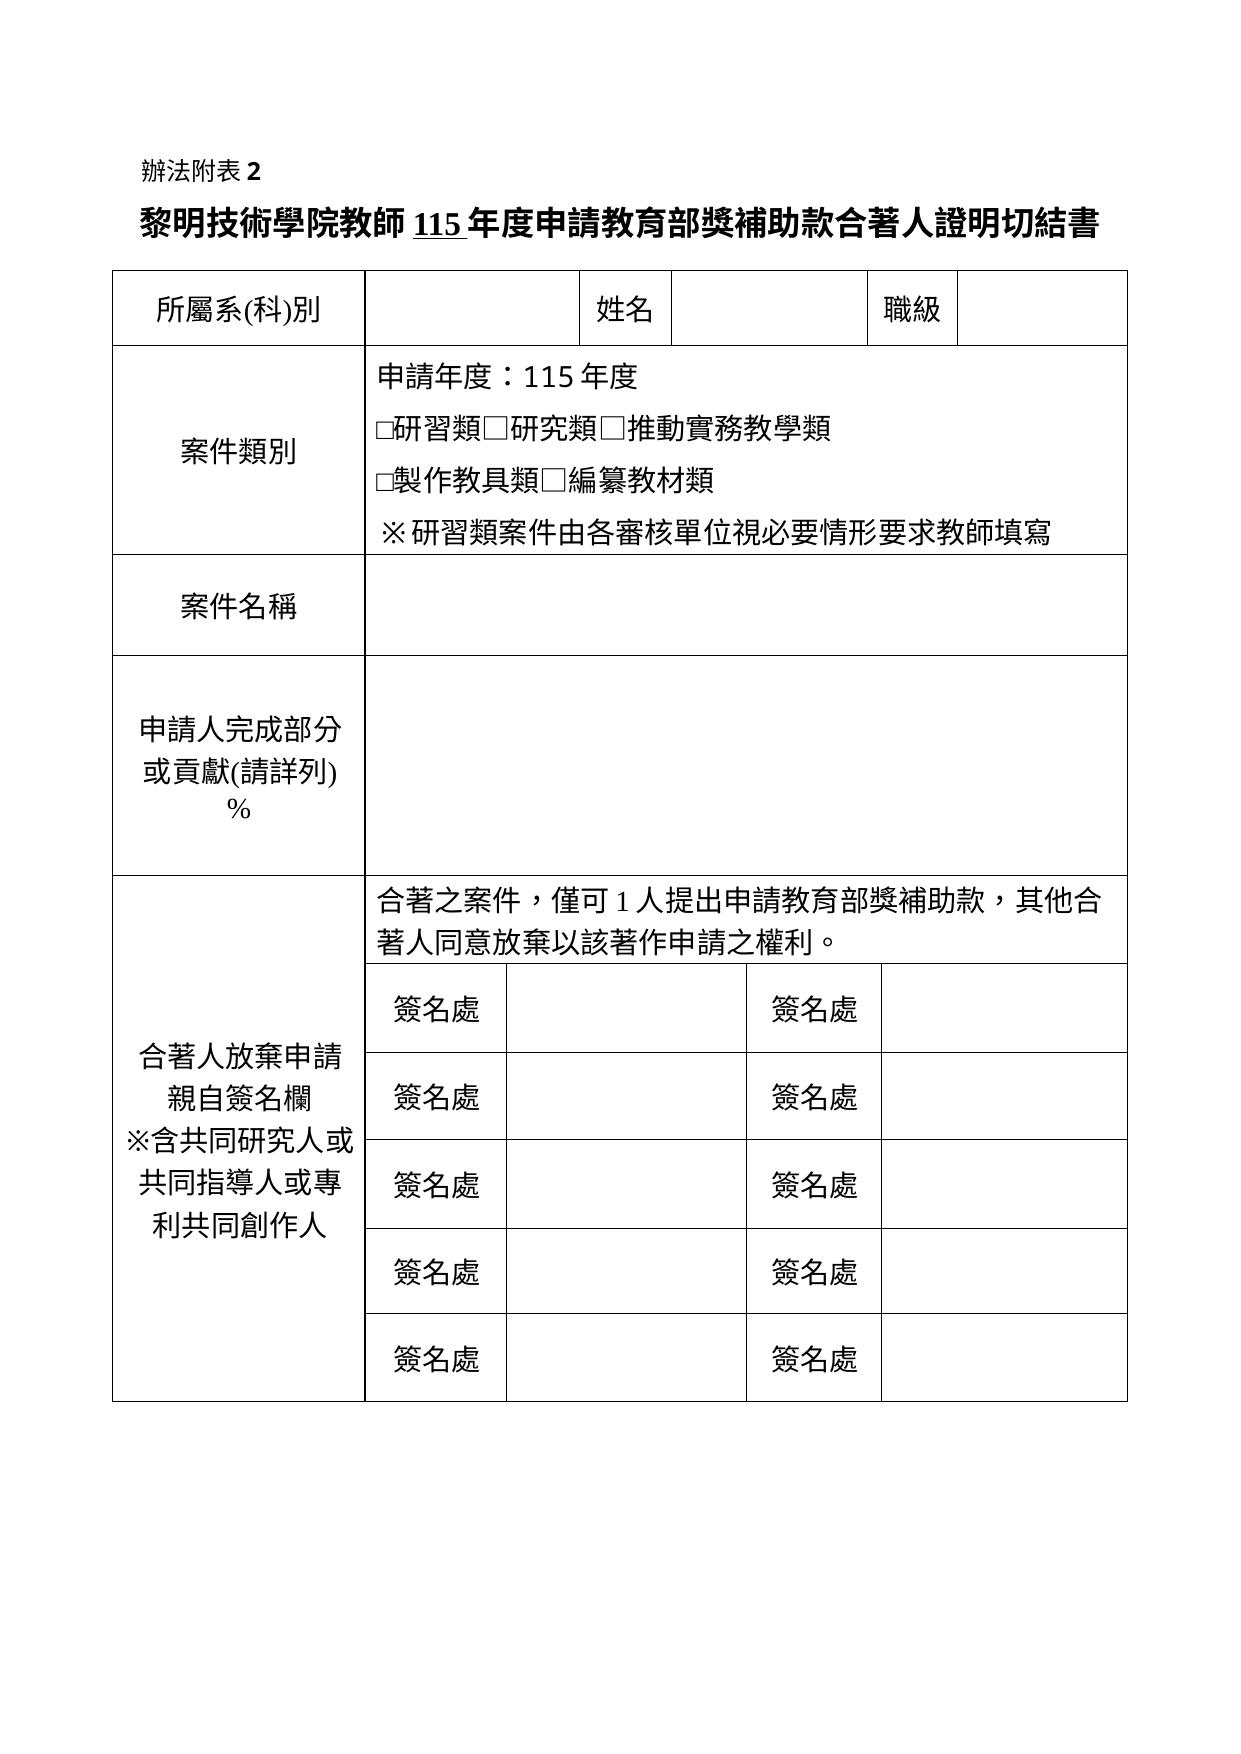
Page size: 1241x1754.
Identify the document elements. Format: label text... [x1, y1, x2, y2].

table_cell [882, 1314, 1127, 1401]
table_cell [507, 1314, 746, 1401]
table_cell 合著之案件，僅可1人提出申請教育部獎補助款，其他合著人同意放棄以該著作申請之權利。 [366, 876, 1127, 963]
table_cell 簽名處 [747, 964, 881, 1052]
text 黎明技術學院教師115年度申請教育部獎補助款合著人證明切結書 [118, 197, 1122, 245]
table_cell 案件名稱 [113, 555, 364, 655]
table_cell 申請年度：115年度 □研習類□研究類□推動實務教學類 □製作教具類□編纂教材類 ※研習類案件由各審核單位視必要情形要求教師填寫 [366, 346, 1127, 554]
text 辦法附表2 [141, 151, 266, 186]
table_cell [882, 1140, 1127, 1228]
table_cell 簽名處 [747, 1140, 881, 1228]
table_cell [882, 1053, 1127, 1139]
table_cell [507, 964, 746, 1052]
table_cell 案件類別 [113, 346, 364, 554]
table_cell [366, 656, 1127, 875]
table_header 所屬系(科)別 [113, 271, 364, 345]
table_cell [507, 1229, 746, 1313]
table_cell 簽名處 [366, 964, 506, 1052]
table_cell [366, 555, 1127, 655]
table_header [672, 271, 867, 345]
table_header [366, 271, 579, 345]
table_cell [507, 1053, 746, 1139]
table_cell 簽名處 [747, 1314, 881, 1401]
table_header [958, 271, 1127, 345]
table_cell 申請人完成部分或貢獻(請詳列) % [113, 656, 364, 875]
table_cell 合著人放棄申請親自簽名欄 ※含共同研究人或共同指導人或專利共同創作人 [113, 876, 364, 1401]
table_header 姓名 [580, 271, 671, 345]
table_cell [507, 1140, 746, 1228]
table_cell 簽名處 [747, 1229, 881, 1313]
table_cell 簽名處 [747, 1053, 881, 1139]
table_cell 簽名處 [366, 1140, 506, 1228]
table_cell 簽名處 [366, 1229, 506, 1313]
table_cell [882, 1229, 1127, 1313]
table_cell [882, 964, 1127, 1052]
table_header 職級 [868, 271, 957, 345]
table_cell 簽名處 [366, 1314, 506, 1401]
table_cell 簽名處 [366, 1053, 506, 1139]
